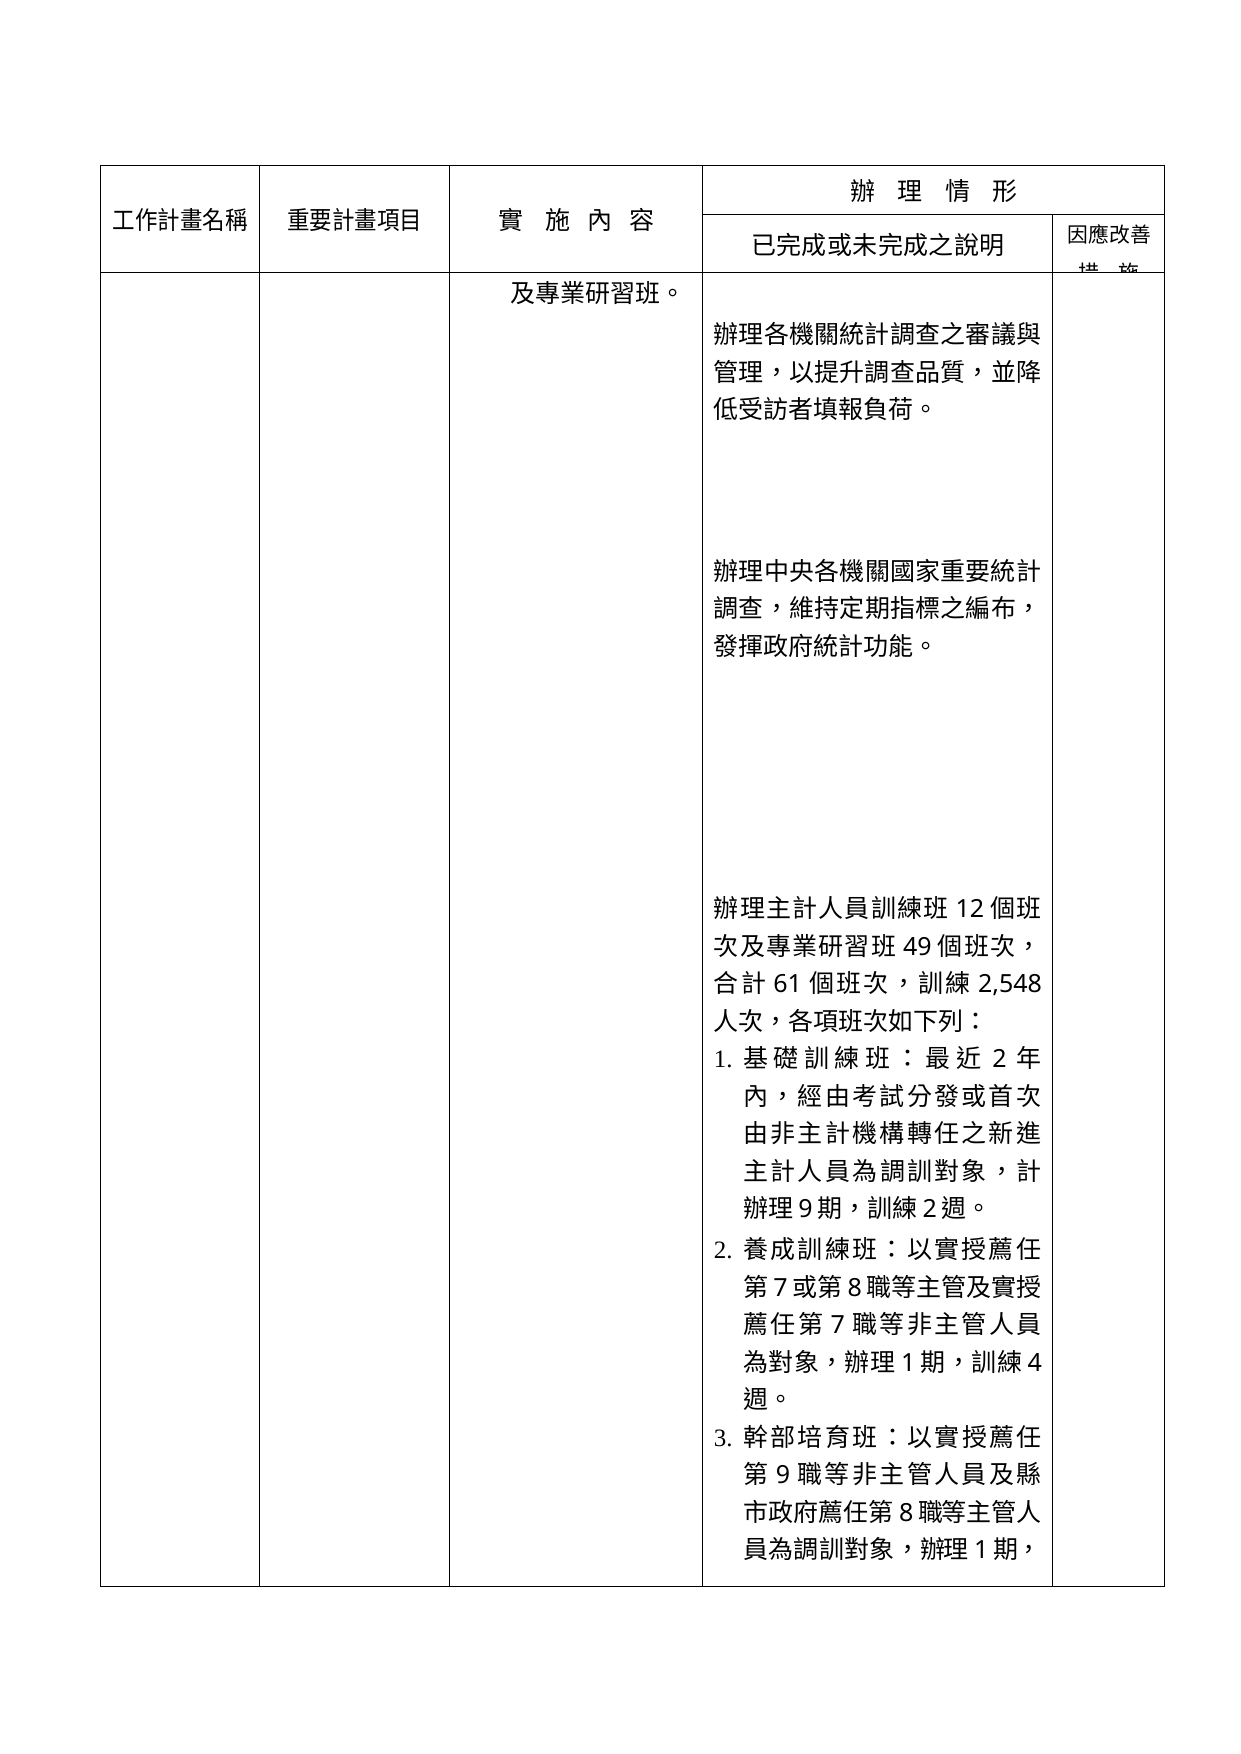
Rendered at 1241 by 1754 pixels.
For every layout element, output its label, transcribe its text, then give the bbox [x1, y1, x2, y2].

table_cell 一般行政 (綜合規劃處) 中央總 預算核 編及執 行 (公務預 算處) 三、特種基金預算核編及執行 (基金預 算處) 會計及決算業務 (會計決 算處) 五、綜合統計業務 (綜合統 計處) 六、國勢普查業務(國勢普查處) 七、主計訓練業務 (人事處) 八、主計資訊業務 (主計資訊處) [101, 273, 259, 1586]
table_header 工作計畫名稱 [101, 166, 259, 272]
table_cell 已完成或未完成之說明 [703, 215, 1052, 272]
table_header 重要計畫項目 [260, 166, 449, 272]
table_cell 為強化政府內部控制，訂(修)頒「政府內部控制監督作業要點」、「政府內部控制聲明書簽署作業要點」及「政府內部控制共通性作業(含跨職能整合)範例製作原則」3項內部控制規範，分別供各機關及各權責機關(單位)辦理強化內部控制工作之指引。另配合前開規範訂頒及行政院內部控制推動及督導小組裁撤，逐級採取例外管理，爰停止適用「政府內部控制考評及獎勵要點」等5項規範。 為利機關辦理內部控制監督作業，於105年舉辦6場次內部控制監督作業研習班及3場次內部稽核理論及實務研習班，並協助各主管機關宣講41場次內部控制教育訓練課程，以及支援行政院人事行政總處公務人力發展中心舉辦3場次105年度種子教師研習班課程師資，另為減輕各機關實施訓練負擔，以利各機關同仁自我學習內部控制相關知能，將104年行政院強化內部控制講習課程內容轉製為數位教材，於105年3月上載行政院人事行政總處公務人力發展中心「e等公務園」網站及置放地方行政研習中心「e學中心」數位學習平台供各機關同仁點閱研習。 為強化機關內部控制，督導行政院及所屬各機關就監察院彈劾與糾正（舉）案件及審計部中央政府總決算審核報告重要審核意見等所提內部控制缺失，自行列管並督促所屬機關儘速完成改善，避免缺失事項再度發生。 為督導行政院及所屬各機關持續強化內部控制機制，籌辦完成3次行政院內部控制推動及督導小組委員會議，其中針對行政院環境保護署及原住民族委員會提報「內部控制作業落實執行情形」，以及國防部提報2次「國軍法令規定之溝通及其落實執行暨採購與財務違失改革精進作為」，提供建設性意見，俾使機關檢討策進作為更為周妥有效。 為協助機關辦理內部控制相關工作，製作「運用物有所值方法進行內部稽核範例」等4項範例，供機關參採運用。 為激勵機關落實執行內部控制工作，本總處依「政府內部控制考評及獎勵要點」完成104年度政府內部控制考評作業，共計有123個機關參與考評。考評結果核定23個獲獎機關，並擇選17個內部控制標竿學習案例，經行政院內部控制推動及督導小組第28次委員會議通過，於105年12月20日舉行頒獎典禮公開表揚獲獎機關；另將內部控制標竿學習案例，提供各機關參採各案例立意及精神，運用於後續強化內部控制機制之設計與執行。 為提升機關首長對內部控制之重視並強化自主管理，自102年起循序漸進推動各機關簽署內部控制制度聲明書，105年已順利輔導118個機關簽署104年度內部控制聲明書。另賡續擴大推動103年3月底前已完成組織調整之機關均應簽署105年度內部控制聲明書，以逐步推動行政院及所屬各級機關（構）、學校全面簽署年度內部控制聲明書，以落實機關自主管理。 依照預算法第28條規定，於籌編106年度概算前，研提以前年度財政、經濟狀況之會計、統計分析資料，與增進公務及財務效能之建議，供行政院作為決定下年度施政方針之參考。 依預算法規定，遵照施政方針訂定106年度中央政府總預算編製辦法，俾各機關依照辦理。 審核及彙編 106年度中央政府總預算案，經提報行政院院會通過後，依照預算法規定，於105年8月31日送請立法院審議。 依照預算法等有關規定，按各機關施政計畫進度，核定其105年度分配預算、104年度暨以前年度歲出保留款及其分配。 嚴密審核第一、二預備金動支案件及專案動支經費，期使預算執行更臻健全。 規定各主管機關歲出概算，除另覓有特定收入來源或屬新增促進民間參與公共建設案件之相關規劃作業經費外，均應在核定歲出概算額度範圍內檢討容納，不得超編，以落實歲出額度制之相關作業機制，及加強對民間參與公共建設之鼓勵與促進規劃之要求。 賡續檢討預算科目、共同性費用標準及機關單位分級等項目，以精進預算編製作業。 參酌總資源供需估測趨勢，確立106年度中央政府總預算案歲出規模，並按上開106年度預算案數據為基礎及未來經濟發展情勢檢討，推估未來4年中程歲出概算額度，以期達成縮減歲入歲出差短及有效控制舉債額度之目標。 完成106年度一般性補助款分配事宜，並依地方制度法第87條之3規定，賡續編列保障財源補助40億元，以保障各地方政府獲配財源不低於改制基準年103年度之相同基礎水準。又為紓解地方政府財政壓力，增裕地方歲入財源，以改善地方財務結構，106年度賡續增編平衡預算補助經費245億元。故106年度中央對地方政府整體協助財源合共4,908億元，較上年度相同基礎增加19億元，約增0.4%。 依據「中央及地方政府預算籌編原則」規定，訂定106年度直轄市及縣（市）地方總預算編製要點、直轄市及縣（市）單位預算執行要點、直轄市預算共同性費用編列基準等相關規定，並完成縣（市）總預算編製、縣(市)單位預算執行作業手冊。 依據本總處對地方預算編列及執行預警項目表規定，完成並持續精進對地方105年度總預算、104年度追加（減）預算後之檢核、查證、督導、考核，與對地方106年度總預算案籌編階段及審議期間事前預警作業。 為瞭解地方財政實況，作為政策制定參考，於105年度直轄市、縣（市）總預算完成法定程序後，將相關預算資料予以彙整，完成「各直轄市及縣（市）總預算彙編」。 依據「中央對各級地方政府重大天然災害救災經費處理辦法」規定，完成105年對地方政府有關0206震災、6月豪雨、尼伯特風災、莫蘭蒂、馬勒卡及梅姬風災、10月豪雨、11月豪雨等救災經費協助工作。 研提增進特種基金效能之建議，作為行政院訂定106年度施政方針之參考。 依據行政院施政方針，配合國家建設計畫，訂定106年度國營事業計畫總綱，經陳報行政院核定後，分行各事業主管機關，據以擬定其主管範圍內之事業計畫。 訂定106年度中央政府總預算附屬單位預算編製辦法及共同項目編列作業規範（營業及非營業部分），俾各特種基金依照辦理。依「中央及地方政府預算籌編原則」規定，訂頒「106年度直轄市及縣(市)地方總預算附屬單位預算編製要點」，俾各直轄市、縣(市)政府編製附屬單位預算之遵循。 核列106年度特種基金之盈餘及繳庫數，以及重要投資目標。 審核及彙編106年度中央政府總預算案附屬單位預算及綜計表（營業及非營業部分），經提報行政院院會通過後，依照預算法規定，於105年8月31日隨同中央政府總預算案，送立法院審議。 修訂「中央政府附屬單位預算執行要點」及「直轄市及縣(市)附屬單位預算執行要點」等相關規定。 運用網際網路傳輸系統傳送106年度預算，簡化預算編審作業流程及縮短預算編製時程。 複核各基金105年度第1期及第2期實施計畫及收支估計表。 專案派員實地訪查特種基金，研提具體建議送主管機關作為督促所屬基金改善營運，以加強預算之執行，及對基金業務深入瞭解，俾對嗣後審核預算或承辦相關業務有所助益。 持續檢討非營業特種基金之設立及存續。 賡續以IFRSs為基礎，編製國營事業106年度預算案及綜計表，並於105年8月31日送請立法院審議。 持續推動「自償性公共建設預算制度實施方案」。 審查106年度附屬單位預算案，對於長期虧絀之特種基金提出建議改進事項，請主管機關妥為研處，以避免不經濟支出，減少其虧損。 按月彙編中央政府總預算收支執行狀況，並適時函請各主管機關督導加速完成及強化各項待執行計畫預算績效。 會同主管機關擇取衛生福利部及所屬、勞動部及所屬機關依規定辦理104年度決算實地查核，有關查核結果所提建議改善事項並已分行受查單位之主管機關轉知檢討改進。 審核各機關104年度決算（包含主管決算、單位決算），並與國庫收支報告勾稽相符後，彙編104年度中央政府總決算，經行政院會議通過後，於105年4月29日提出於監察院。 訂頒105年度中央政府總預算半年結算報告編製要點暨作業手冊及105年度各直轄市及縣（市）政府編製各類半年結算報告應行注意事項暨作業手冊，俾各機關、直轄市及縣（市）政府依照辦理；並如期完成105年度中央政府總預算半年結算報告之編造，於105年8月30日送審計部。 檢討104年度決算辦理情形，據以訂頒105年度中央政府總決算編製要點暨作業手冊及105年度各直轄市及縣（市）政府編製地方總決算應行注意事項暨作業手冊，俾各機關、直轄市及縣（市）政府依照辦理。 辦理「內部審核研習班第75至78期」專業訓練，以提升會計同仁內部審核之素養。 為精進我國政府會計，近年來經蒐整研析參採國際資料等，研訂公務機關會計制度一致規定及統一建置系統等，經請中央各機關試辦全面雙軌驗證增進周妥性等，自105年度起實施新制度。 賡續為完備中央整體會計規制，經參採國際政府會計理論及實務發展等，研（修）訂政府會計公報共計12號，以及中央總會計制度，均於105年11月1日函頒實施。 為協助地方政府推進會計革新，經請各地方政府依會計法第18條規定研訂地方新會計制度，於105年3月底前完成核定22市縣普通公務單位會計制度之一致規定、105年12月26日核定臺北市總會計制度。 按月審核各國營事業及非營業特種基金會計報告，並彙編其預算收支執行狀況月報表及預算執行總表。 會同主管機關擇取台灣糖業股份有限公司、行政院國家科學技術發展基金、國立臺南大學校務基金及國立高雄餐旅大學校務基金依規定辦理104年度決算實地查核，有關查核結果所提建議改善事項並已分行受查單位之主管機關轉知檢討改進。 審核各國營事業及非營業特種基金104年度決算，彙編104年度中央政府總決算附屬單位決算及綜計表（營業及非營業部分），隨同中央政府總決算，提經行政院會議通過後，於105年4月29日提出於監察院。 訂頒105年度中央政府總預算附屬單位預算半年結算報告編製要點暨作業手冊，俾各特種基金依照辦理；並如期完成105年度中央政府總預算附屬單位預算半年結算報告及綜計表（營業及非營業部分）之編造，於105年8月30日送審計部。 檢討104年度決算辦理情形，據以訂頒105年度中央政府總決算附屬單位決算編製要點暨作業手冊及105年度各直轄市及縣（市）政府編製地方總決算附屬單位決算應行注意事項暨作業手冊，俾各特種基金、直轄市及縣（市）政府依照辦理。 完成核定「國立大學校院附設醫院會計制度之一致規定」、「農業生物科技園區作業基金會計制度」、「食品安全保護基金會計制度」、「桃園機場保全股份有限公司會計制度」、「營建建設基金會計制度」、「家庭暴力及性侵害防治基金會計制度」、「水汙染防治基金會計制度」、「溫室氣體管理基金會計制度」及「反托拉斯基金會計制度」等9本基金會計制度。 辦理統計法研修作業，完成各機關報送預告統計資料發布時間表之審查，並督導各機關依預告資料時間發布資料。 完成總體統計資料庫交通統計領域維護與精進作業。 完成「物價網路查報與管理系統委外建置案」第1期交付項目審查作業。 編布我國105年國民幸福指數。 辦理社會福祉議題分析，刊載於國民幸福指數年報及國情統計通報。 出版「性別圖像」中、英文版手冊，並完成性別統計專刊電子書，供各界參用。 按月編布100年基期各項物價指數，並上載物價統計月報電子書供各界參用。 督導及考核縣市政府主計處消費者及營造工程物價查價作業。 委外辦理105年基期營造工程物價指數權數結構調查，依規劃進度完成104年營造工程工料投入成本調查。 按月調查倉儲、銀行手續費、證券、產險及壽險等服務價格資料，並蒐集批發、零售、運輸、住宿、餐飲、電信、銀行利差、健康及傷害險、不動產經紀、教育、醫療保健、運動、娛樂及休閒與其他服務等服務業價格資料，按季試編指數。 辦理完成104年第4季至105年第3季國民所得初步統計，以及國民所得103年及104年修正作業，並編製國民所得統計年報，供各界參用。 完成總資源供需估測及各季經濟預測，除併入中央政府總預算案送立法院參考外，並公布供外界參用。 完成103至104年產業關聯年表編製作業，並上載本總處網站，提供外界參用。 依104年調查之經驗及縣市意見，檢討調查問項，精進線上填報系統、抽樣及推估方法等，完成104資料年調查結果編製，並提供國民所得年修正參考。 完成104年家庭收支調查報告，相關統計結果業經本總處國民所得統計評審會審議通過，正式對外發布。 完成政府實物給付對所得分配之改善效果估算作業。 完成104年綠色國民所得帳編製報告，並將編製結果摘要併入106年度中央政府總預算案送立法院，並提供政府施政及各界參考。 完成地方政府應用統計分析推動策略研商會議及相關業務訪視作業，提升地方公務統計效能。 完成統計年鑑之編印，提供各界應用。 完成104年農林漁牧業普查各項前置工作、實地訪查、資料處理、組織及人員考核等相關作業，並編製初步統計結果表，供為後續農業政策制定之參考。 完成105年工業及服務業普查實施計畫及各項細部作業方法與要點，並分行中央各有關機關及地方政府實施；另完成第2次試驗調查與抽樣調查對象判定及名冊整編作業。 完成人口及住宅普查專題研究，持續運用公務檔案精進常住人口推計方法與技術。 持續蒐集世界主要國家普查及抽樣調查統計資訊，完成工商母體資料庫建置及更新作業，以廣泛提供各界應用，提升統計調查之應用層面。 編製完成「103年國富統計報告」，供為施政與研究之參據。 已按月辦理人力資源調查，按年辦理人力運用調查及附帶專案調查，並編印報告或電子書提供各界應用，以增廣統計用途。 已按月辦理受僱員工薪資調查並編製生產力統計、按年辦理受僱員工動向調查及事業人力僱用狀況調查，並編印相關報告及製作電子書，提供各界應用。 辦理各機關統計調查之審議與管理，以提升調查品質，並降低受訪者填報負荷。 辦理中央各機關國家重要統計調查，維持定期指標之編布，發揮政府統計功能。 辦理主計人員訓練班12個班次及專業研習班49個班次，合計61個班次，訓練2,548人次，各項班次如下列： 基礎訓練班：最近2年內，經由考試分發或首次由非主計機構轉任之新進主計人員為調訓對象，計辦理9期，訓練2週。 養成訓練班：以實授薦任第7或第8職等主管及實授薦任第7職等非主管人員為對象，辦理1期，訓練4週。 幹部培育班：以實授薦任第9職等非主管人員及縣市政府薦任第8職等主管人員為調訓對象，辦理1期，為期4週。 領導研究班：以各一級主計機構主辦人員及部分主計處副處長為調訓對象，辦理1期，為期2日。 專業研習班：對在職主計人員施以1週以內之會（統）計等相關領域之專業訓練，計辦理中央各部會與地方政府補助及考核制度研習班第17期、公務預算執行研習班第9期、政府內部控制作業管理系統研習班第17期、財務規劃研習班第12-13期、主計人事業務研習班第31-33期、地方歲計人員研習班第22-23期、附屬單位預算研習班第5期、計畫評估及預算編審研習班第13期、政府會計公報及中央政府普通公務單位會計制度研習班第3-4期、公務預算研習班第20-21期、內部控制及研考業務研習班第4期、地方政府特種基金預算編審與執行研習班第9期、內部審核研習班第75-78期、稽核理論及實務研習班第15-17期、非營業特種基金歲計會計資訊管理系統研習班第6期、基層統計調查網人員研習班第26期、主計資訊業務研習班第9-10期、統計應用分析研習班第11期、物價調查實務研習班第9期、105年度「主計資訊應用研討會」、中央政府特種基金預算編審與執行研習班第13期、資訊分析工具會計實務應用研習班第4期、資訊分析工具統計實務應用研習班第4期、「新版GBA」種子教師與系統諮詢顧問人員培訓班第31-40期、R軟體實作應用研習班第1期、內部講師培訓研習班第2期、104年農林漁牧業普查講師及督導員研習會、106年度資訊預算審核業務研討會，共計49個班次。 為配合主計人員職務層級及專業需求給予訓練，以提升人力素質，並提供多元學習及進修管道，提供主計人員終身學習機會，培養與時俱進、前瞻創新的優質主計人力，以提升整體主計體系之服務效能，由本總處各一級主計機構研訂105年度舉辦研習班別及進修情形，俾據以研訂全國主計人員年度訓練進修實施計畫。 105年度計51個主計機構提報163個研習班次，經本總處於104年10月27日審查竣事，並依據審查結果訂定105年度主計人員訓練進修實施計畫，於104年11月13日函送本總處及各一級主計機構依年度計畫辦理各項訓練研習班。 辦理政府歲計會計資訊系統（GBA）、主計資訊管理系統（DGA）之功能增修及維運服務，提供各機關歲計會計資訊服務，協助本總處及中央政府各公務機關如期如質完成106年度總預算案、105年度法定預算、105年度各月會計月報、105年度總預算半年結算、104年度總決算等作業，迅速正確編製與彙總各式報表。 因應新中央政府普通公務單位會計制度之一致規定自105年1月起正式實施，全面推動新版政府歲計會計資訊管理系統（新版GBA系統）正式上線作業，順利銜接新、舊制度及系統，持續調整系統架構、提升執行效能。並依據政府會計發展規劃及各機關所提精進建議逐步完備系統功能，有效提升主計工作之品質與效率。另為協助各機關順利使用新版GBA系統完成相關作業，共計辦理30場次種子教師與系統諮詢顧問人員培訓課程，俾利使用者熟悉年度開關帳、保留及出納管理業務流程及系統操作。 辦理主計資訊系統整合諮詢服務，持續深化服務績效，提升系統服務品質。 辦理營業基金歲計會計資訊管理系統（PBA）、非營業特種基金歲計會計資訊管理系統（NBA）之軟體功能增修、系統維運服務，協助本總處及中央各特種基金順利完成106年度總預算案附屬單位預算、105年度會計月報、半年結算報告及104年度總決算附屬單位決算等作業，迅速正確彙編各式附屬單位及綜計報表，且同步產生立法院及審計部所需之電子檔，有效提升中央特種基金歲計會計作業品質與效率。 為整合主計資訊資源，節省政府整體系統維運成本，推動特種基金歲計會計系統共用服務，協助行政院民營化基金與內政部警消基金順利完成NBA會計事務系統上線作業。 為持續精進特種基金歲計會計報告品質及有用性，辦理「特種基金XBRL財務報導交換標準之研究」，以作為特種基金歲計會計文書電子化及資料開放服務發展之參考。 辦理直轄市及縣市歲計會計暨財政資訊系統維運服務，協助縣市順利完成106年度總預算案、105年度會計月報、半年結算報告及104年度總決算單位決算等作業。 將22個縣市之系統導至本總處集中維運環境運作，節省縣市個別建置及維運成本，有效提升系統穩定性及執行效能。 推動縣市憑單線上簽核系統，完成台南市、連江縣、新竹市及基隆市正式上線，目前已推廣6縣市954個機關上線使用。 配合104年農林漁牧業及105年工業及服務業普查期程，籌辦完成資訊業務計有： 因應普查需用地址資料量龐大，運用「共通性普抽查地址正規化系統」，完成全國地址整理作業。 運用「普查高速列印檔產製環境」，產製農林漁牧業普查調查名冊、工業及服務業試驗調查名冊、普查區劃分街道範圍一覽表冊等大量文件。 為減輕地區行政負擔，並配合105年工業及服務業普查新增需求，開發完成「普查行政作業管理系統」，有效控制普查進度，使行政作業一致化、標準化。 開發建置「共通性普查資料檢誤系統」，建立普查資料檢誤標準化程序及工商普查推計與攤計功能。實作各業別檢誤推計與攤計作業。 增修「普抽查統計結果表編製作業系統」，實作農林漁牧業普查各業別報告並簡化編表作業程序，優化功能。 辦理105年受僱員工動向調查、受僱員工薪資調查、事業人力僱用狀況調查等網路填報系統增修及維運工作。 因應政府資料開放推動政策，本總處累計提供歲計、會計及統計範圍1023項資料集，超越年度目標，瀏覽逾65萬人次。 為提升我國於國際組織資料開放評比排名，完成開放資料精進措施。 辦理本總處行政知識網(AKM)功能增修及維運服務，完成差勤電子表單系統改版作業。 配合公文檔管相關法令修訂及實務作業需要，持續增修公文檔管系統功能，另新增支援開放文件ODF格式，以達成政府開放文件標準格式之推動政策。 推動本總處內部行政事務管理電子化作業，擇短程車資、國內出差旅費及部分小額採購等3項目，辦理電子發票電子報支試辦作業，並完成政府歲計會計資訊管理系統介接及劃撥入戶付款機制。 為提升主計人力管理效益，整合主計人事相關服務，持續辦理「主計人員人事相關應用系統」(PMSWEB)增修及維運服務，並完成主計員額管理系統，提供本總處及主計機構即時掌握主計員額變動情形。 辦理主計訓練資訊系統增修，以維使用機關操作便利性，有效提升行政效能。 為強化薪給作業內控機制及發揮共通系統效能，辦理「薪資管理系統」增修及推廣作業。另為配合行政院推動內部控制制度，增修維護與推廣「政府內部控制作業管理系統」，提供政府機關使用，撙節系統開發經費及達到系統共享之綜效。 因應行動化趨勢，完成本總處WWW網站響應式設計，並於105年度正式上線。另完成後台管理功能改版，提升資料上稿、檔案上傳及資料開放作業之方便性與安全性。 為強化本總處資訊安全作為，並精進資訊安全暨個人資料保護管理制度，持續辦理本總處資安暨個資盤點、風險評鑑、稽核、矯正預防、教育訓練及營運持續計畫演練等活動，並於本年底通過複驗，維持全總處國際標準組織ISO27001新版驗證有效性。導入個人資料去識別化作業程序，以家庭收支調查資料，進行個人資料去識別化驗證作業，取得國家標準CNS29100認證，以確保本總處個人資料保護及管理落實推動。 持續提供主計資訊系統整體維運平台軟硬體資源及維運服務，以提升資訊系統服務品質，另汰換對外服務之老舊網路及資安設備，以提升本總處網路對外服務效能，並有效強化資訊安全。 賡續推展行動化應用服務「統計隨身GO」功能，新增三大普查資訊查詢，並提供檢索服務，精進APP服務資料之豐富性。 [703, 273, 1052, 1586]
table_cell [1053, 273, 1164, 1586]
table_header 實 施 內 容 [450, 166, 702, 272]
table_cell [260, 273, 449, 1586]
table_cell 一、增（修）訂內部控制相關規範，以完備整體內部控制機制。 二、辦理內部控制教育訓練，推動內部控制標竿學習。 三、督導行政院所屬各主管機關落實執行內部控制各項工作。 四、審議或備查行政院所屬各主管機關提報檢討現有內部控制作業辦理情形。 五、協助行政院所屬主管機關辦理內部控制自行評估、內部稽核，推動政府內部控制考評及獎勵作業與試辦簽署內部控制制度聲明書相關作業。 研提以前年度財政、經濟狀況之會計、統計分析資料，與增進公務及財務效能之建議。 參酌總資源供需估測趨勢，推估未來4年中程預算收支規模，核定分行各主管機關中程歲出概算額度。 依照施政方針，擬訂106年度中央政府總預算編製辦法，並依照統籌財源合理分配之原則，訂定中央及地方政府預算籌編原則。 審核中央政府各機關單位概算，彙編106年度中央政府總預算案，送立法院審議。 檢討強化總預算業務作業流程及資料庫建置等。 檢討修訂中央政府各機關單位預算執行要點。 賡續檢討改進中央對地方之補助與考核機制。 研（修）訂106年度直轄市、縣（市）地方總預算編製及單位預算執行規範，並加強對地方預算編列與執行之督導，推動辦理相關預警機制等。 編印105年度直轄市及縣（市）總預算彙編及建立歷年地方預算資料庫 (含鄉、鎭、市)，俾利分析地方財政資料等。 辦理地方災害防救經費之協助相關業務。 一、研提增進特種基金經營效能之建議，作為行政院訂定施政方針之參考。 二、擬訂國營事業計畫總綱，陳院核定後分行各事業主管機關，據以擬定其事業計畫。 三、訂頒106年度中央政府總預算附屬單位預算編製辦法、直轄市及縣(市)地方總預算附屬單位預算編製要點。 四、合理核列中央政府特種基金盈餘目標及重要投資目標等，並配合政府財政需要，妥訂盈(賸)餘繳庫額度，以增加國庫收入。 五、編製106年度中央政府總預算案附屬單位預算及綜計表(營業及非營業部分)，送請立法院審議。 六、修訂中央政府、直轄市及縣(市)附屬單位預算執行要點等相關規定，杜絕浪費，進而有效提升特種基金之經費使用效能。 七、運用特種基金歲計會計資訊管理系統共同軟體，提高基金預決算及綜計表編製作業效率。 八、賡續檢討並督促改進各特種基金預算之執行。 九、審慎規劃特種基金之設置。 十、持續檢討非營業特種基金之存續。 十一、持續推動國營事業導入國際財務報導準則，精進預算編製相關作業。 十二、持續推動自償性公共建設預算制度。 十三、加強活化特種基金之資金，並對長期虧絀之基金，持續督促積極檢討。 一、中央總會計、總決算之處理與核編 按月彙整分析中央政府各機關預算執行狀況，對於執行進度落後機關，適時督促檢討改善。 辦理105年度中央總會計事務處理。 編造104年度中央政府總決算及105年度中央政府總預算半年結算報告。 辦理中央政府各機關會計事務處理作業查核。 二、加強政府會計理論與實務之研究 辦理會計事務處理作業查核並加強內部審核，提升經費支用效能。 賡續推動政府會計研究發展 按月彙整中央政府各國營事業及非營業特種基金會計報告，對於執行進度落後基金，適時督促檢討改善。 二、編造104年度中央政府總決算附屬單位決算及綜計表（營業及非營業部分）。 三、編造105年度中央政府總預算附屬單位預算半年結算報告（營業及非營業部分）。 四、國營事業與非營業特種基金104年度決算之查核。 五、審議、核頒各基金會計制度。 一、檢討公務統計行政管理及統計標準與法制作業。 二、精進總體統計資料庫維護作業，並辦理統計業務電子化等工作。 三、編布國民幸福指數，進行國民福祉等議題分析。 四、按月編布100年基期消費者、躉售、進出口及營造工程等物價指數；進行105年基期營造工程物價指數權數結構調查作業；督導物價查價工作並改進查編技術。 五、辦理國民所得按季統計及年修正作業。 六、辦理105年與 106年總資源供需估測及各季經濟預測。 七、辦理產業關聯年表編製作業。 八、辦理服務業營運及投資概況調查。 一、辦理家庭收支調查。 二、研編綠色國民所得帳及推展地方公務統計。 一、辦理104年農林漁牧業普查臨時組織成立、人員訓練、普查訊息傳播、實地訪查、業務檢討、組織及人員考核等相關作業。 二、研訂105年工業及服務業普查實施計畫、各項細部作業方法，以及辦理試驗調查。 三、辦理人口及住宅普查專題研究、運用公務檔案進行常住人口推計研究。 四、蒐集國內外統計調查與分析資訊，建置普查及抽樣調查資料庫，加強統計資訊推廣與應用。 五、蒐集各部門資本存量資料，延伸編製國富統計時間數列資料。 六、按月提供人力資源結構、就業、失業狀況統計資訊；按年辦理人力運用相關專案調查，俾作為研訂經建計畫、人力發展及勞工政策之參考。 七、按月提供受僱員工薪資、工時及進退狀況統計結果；按年辦理受僱員工動向調查及事業人力僱用狀況調查，以供為釐訂人力與勞工政策之參考。 八、辦理統計調查之審議與管理，綜合評估現行列管統計調查辦理成效，健全調查管理制度。 九、辦理普查及中央各機關各項重要統計調查執行作業，定期蒐集經濟及社會基本資訊，以應國家建設及施政決策需要。 一、辦理主計人員基礎訓練班、會計（統計）養成訓練班、幹部培育班、領導研究班及專業研習班。 二、審查本總處暨所屬各一級主計機構年度主計人員訓練進修實施計畫。 一、辦理中央公務機關歲計會計資訊管理系統之軟體功能增修、系統維護與上線輔導工作。 二、辦理特種基金歲計會計資訊管理系統之軟體功能增修、系統維護與上線輔導工作。 三、辦理直轄市及縣市歲計會計暨財政資訊系統之功能提升、系統維護與上線輔導工作。 一、辦理國勢普查相關資訊系統建置、維運及資料等業務。 二、辦理統計調查相關資訊系統開發、增修及維運工作。 三、持續推動本總處政府開放資料相關作業。 四、辦理本總處行政業務相關資訊系統之功能增修及維運服務。 五、辦理主計人員人事及訓練資訊系統之功能增修及維運服務。 六、辦理政府內部控制相關資訊系統之功能增修及維運服務。 一、提升本總處全球資訊網(WWW)及全國主計網(eBAS)網站資訊內容與應用服務。 二、辦理本總處個人資料保護及資訊安全管理。 三、建置主計資訊系統整體維運作業平台。 四、建置主計資訊行動化應用服務。 [450, 273, 702, 1586]
table_cell 因應改善措 施 [1053, 215, 1164, 272]
table_header 辦 理 情 形 [703, 166, 1164, 214]
